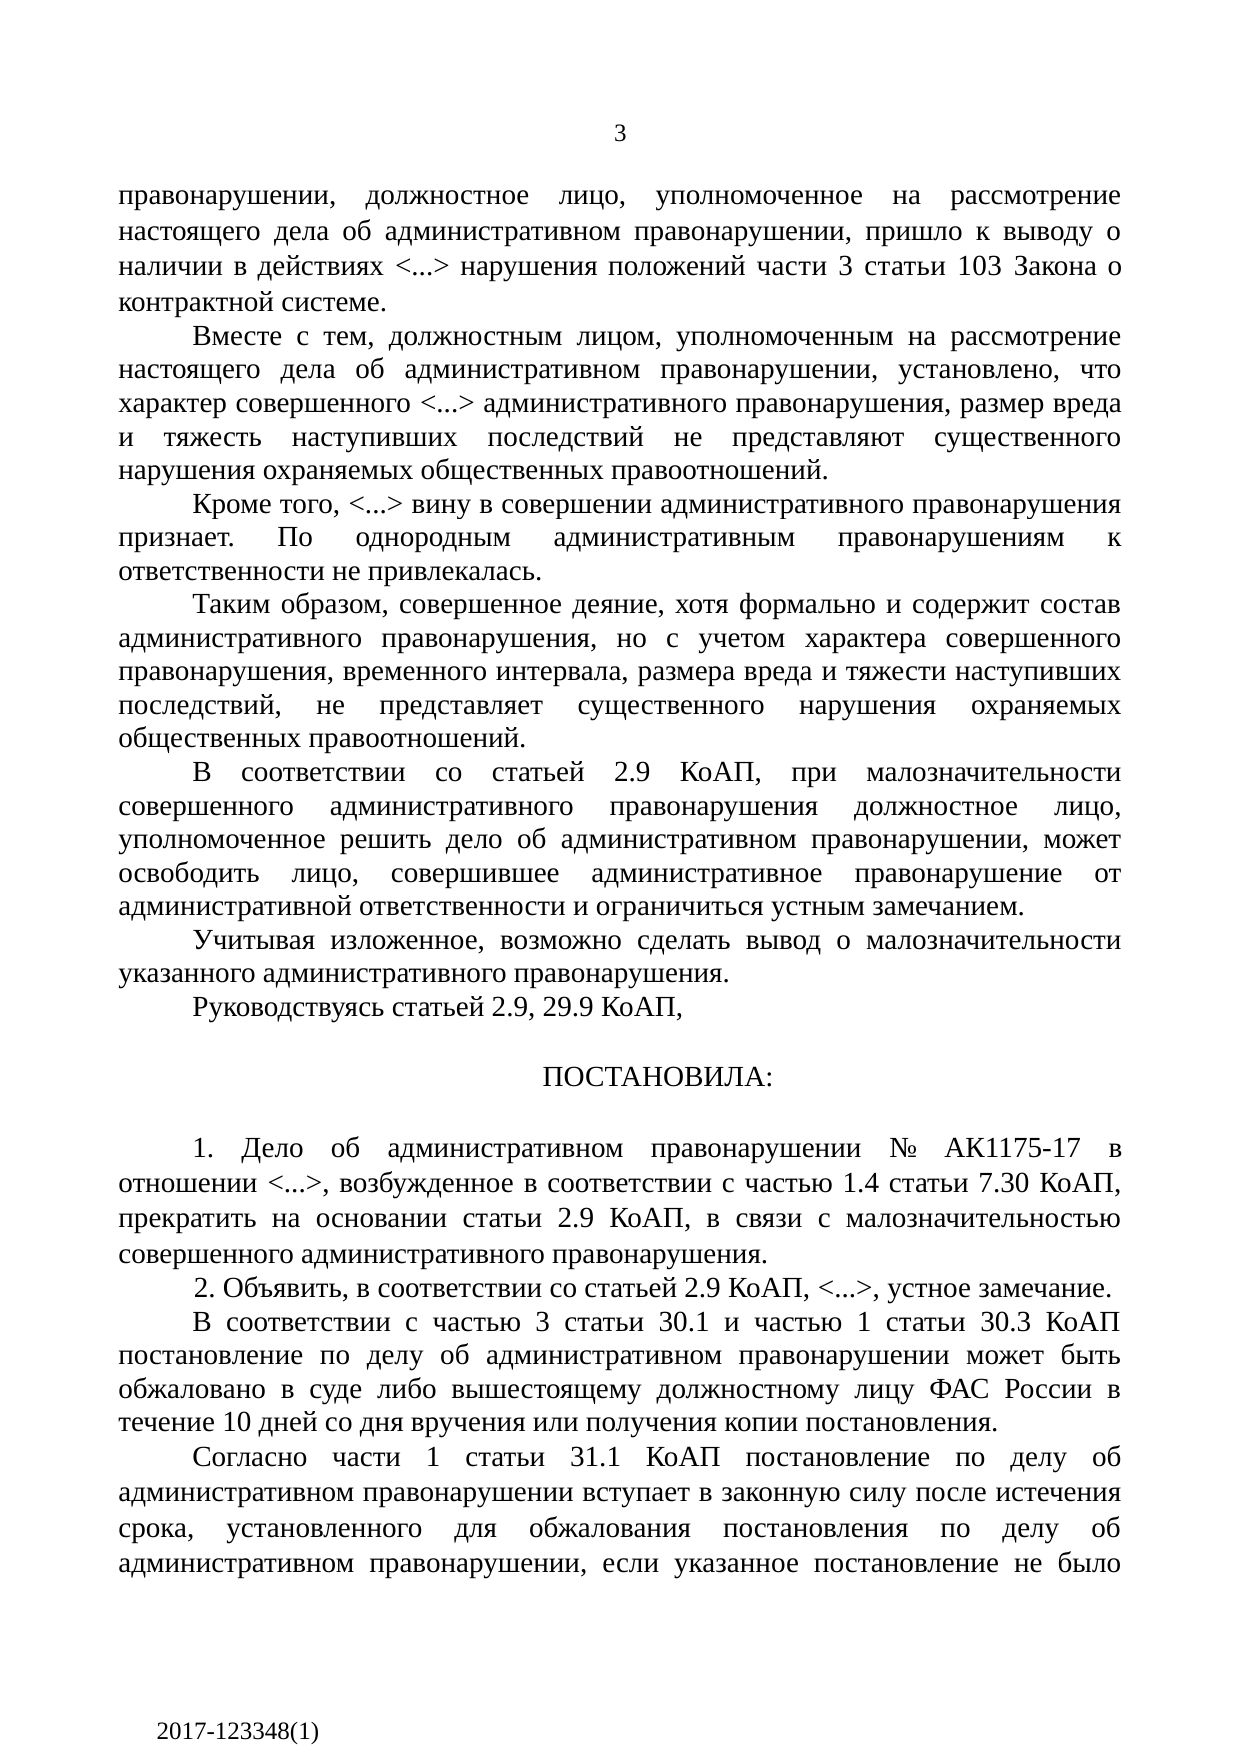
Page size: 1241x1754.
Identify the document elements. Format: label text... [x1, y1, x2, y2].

text В соответствии со статьей 2.9 КоАП, при малозначительности совершенного административного правонарушения должностное лицо, уполномоченное решить дело об административном правонарушении, может освободить лицо, совершившее административное правонарушение от административной ответственности и ограничиться устным замечанием. [118, 754, 1122, 922]
text Вместе с тем, должностным лицом, уполномоченным на рассмотрение настоящего дела об административном правонарушении, установлено, что характер совершенного <...> административного правонарушения, размер вреда и тяжесть наступивших последствий не представляют существенного нарушения охраняемых общественных правоотношений. [118, 318, 1122, 486]
text Руководствуясь статьей 2.9, 29.9 КоАП, [118, 989, 1122, 1022]
text Согласно части 1 статьи 31.1 КоАП постановление по делу об административном правонарушении вступает в законную силу после истечения срока, установленного для обжалования постановления по делу об административном правонарушении, если указанное постановление не было [118, 1438, 1122, 1580]
text Учитывая изложенное, возможно сделать вывод о малозначительности указанного административного правонарушения. [118, 922, 1122, 989]
text ПОСТАНОВИЛА: [118, 1058, 1122, 1093]
text Таким образом, совершенное деяние, хотя формально и содержит состав административного правонарушения, но с учетом характера совершенного правонарушения, временного интервала, размера вреда и тяжести наступивших последствий, не представляет существенного нарушения охраняемых общественных правоотношений. [118, 586, 1122, 754]
text правонарушении, должностное лицо, уполномоченное на рассмотрение настоящего дела об административном правонарушении, пришло к выводу о наличии в действиях <...> нарушения положений части 3 статьи 103 Закона о контрактной системе. [118, 176, 1122, 318]
text Кроме того, <...> вину в совершении административного правонарушения признает. По однородным административным правонарушениям к ответственности не привлекалась. [118, 486, 1122, 586]
text 2. Объявить, в соответствии со статьей 2.9 КоАП, <...>, устное замечание. [120, 1270, 1122, 1304]
text В соответствии с частью 3 статьи 30.1 и частью 1 статьи 30.3 КоАП постановление по делу об административном правонарушении может быть обжаловано в суде либо вышестоящему должностному лицу ФАС России в течение 10 дней со дня вручения или получения копии постановления. [118, 1304, 1122, 1438]
text 1. Дело об административном правонарушении № АК1175-17 в отношении <...>, возбужденное в соответствии с частью 1.4 статьи 7.30 КоАП, прекратить на основании статьи 2.9 КоАП, в связи с малозначительностью совершенного административного правонарушения. [118, 1129, 1122, 1270]
